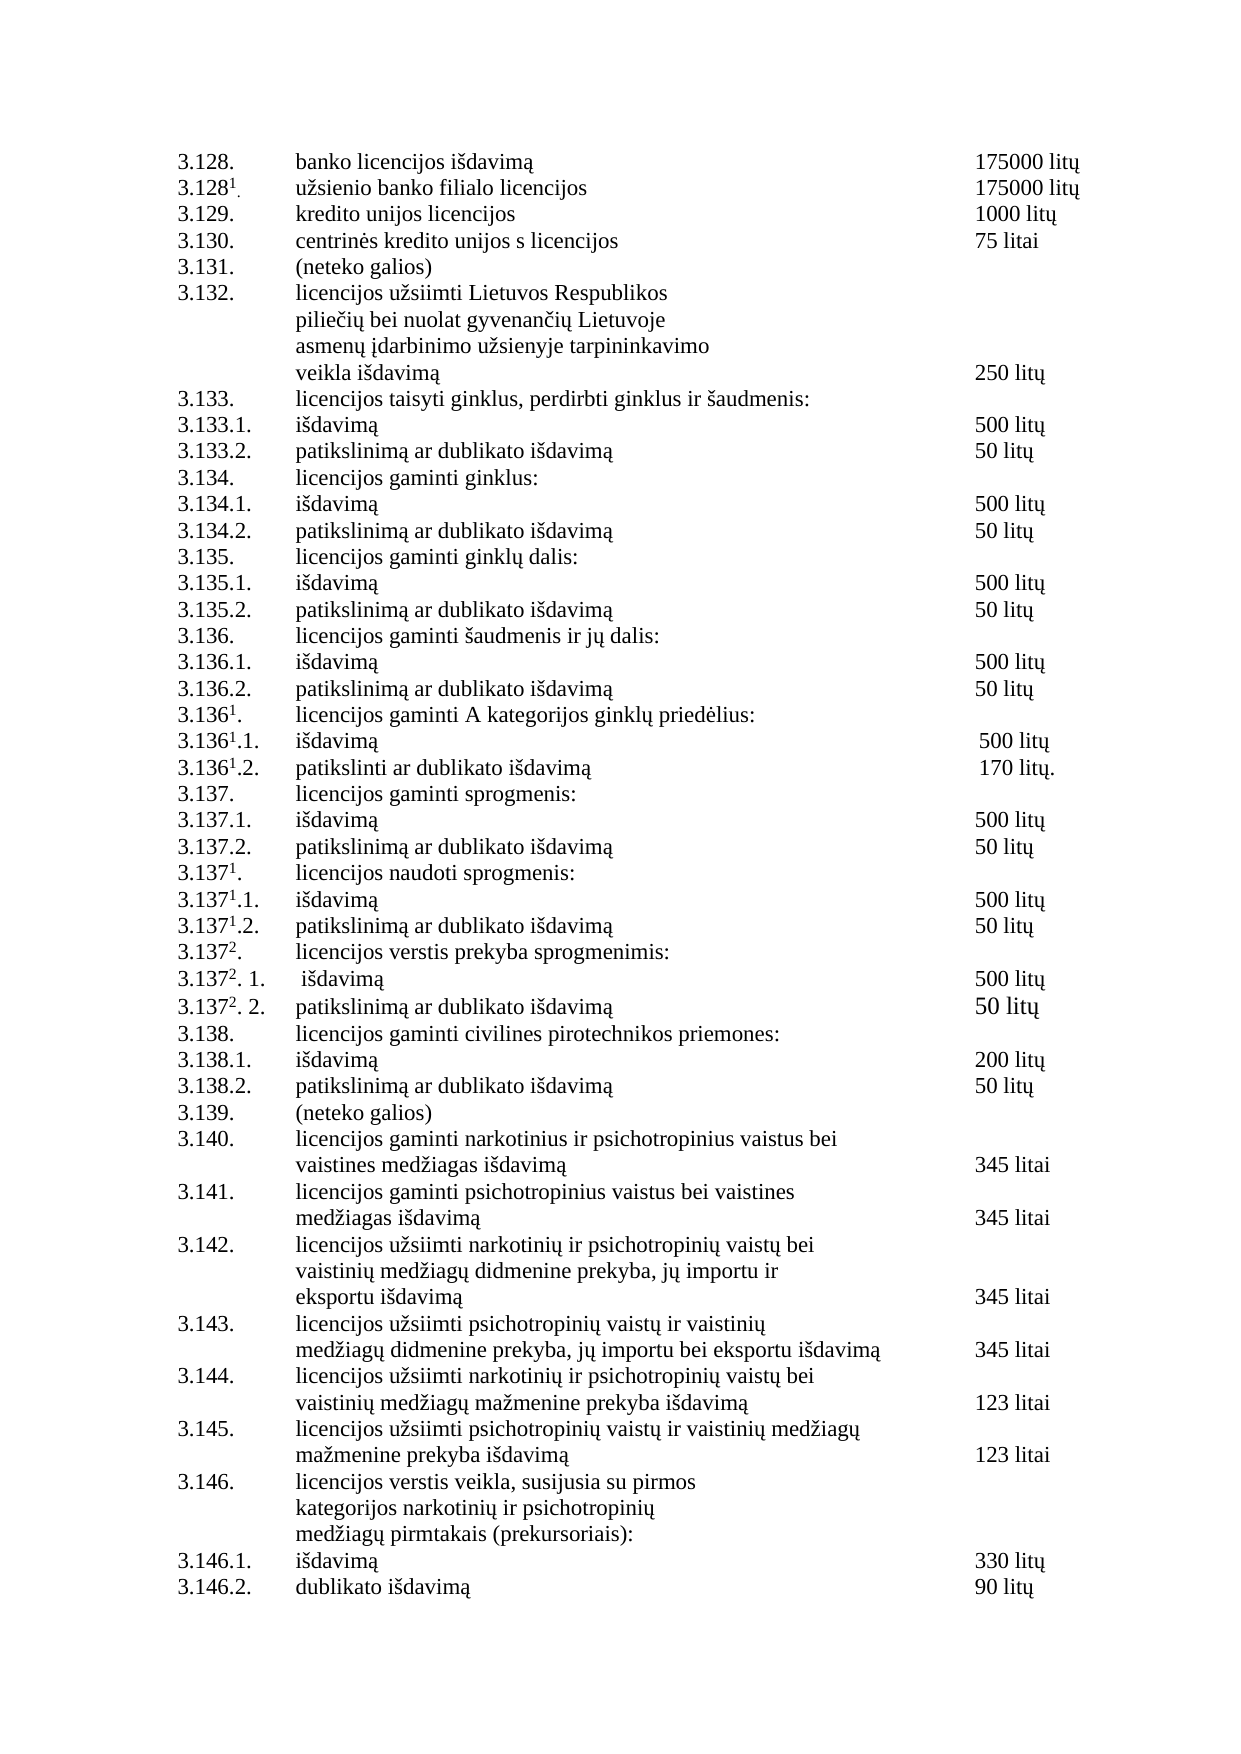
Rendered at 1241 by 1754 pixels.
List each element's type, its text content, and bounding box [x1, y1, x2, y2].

text 3.142. licencijos užsiimti narkotinių ir psichotropinių vaistų bei [177, 1231, 1122, 1257]
text medžiagų didmenine prekyba, jų importu bei eksportu išdavimą 345 litai [177, 1336, 1122, 1362]
text mažmenine prekyba išdavimą 123 litai [177, 1441, 1122, 1468]
text vaistinių medžiagų didmenine prekyba, jų importu ir eksportu išdavimą 345 litai [177, 1257, 1122, 1310]
text 3.136. licencijos gaminti šaudmenis ir jų dalis: [177, 622, 1122, 648]
text 3.135. licencijos gaminti ginklų dalis: [177, 543, 1122, 569]
text veikla išdavimą 250 litų [295, 358, 1122, 385]
text 3.1372. 2. patikslinimą ar dublikato išdavimą 50 litų [177, 991, 1122, 1020]
text 3.1281. užsienio banko filialo licencijos 175000 litų [177, 174, 1122, 200]
text 3.144. licencijos užsiimti narkotinių ir psichotropinių vaistų bei [177, 1362, 1122, 1389]
text medžiagų pirmtakais (prekursoriais): [177, 1521, 1122, 1547]
text 3.131. (neteko galios) [177, 253, 1122, 279]
text 3.137.1. išdavimą 500 litų [177, 807, 1122, 833]
text 3.132. licencijos užsiimti Lietuvos Respublikos [177, 279, 1122, 306]
text 3.1371.2. patikslinimą ar dublikato išdavimą 50 litų [177, 912, 1122, 938]
text 3.1361.2. patikslinti ar dublikato išdavimą 170 litų. [177, 754, 1122, 780]
text 3.133.1. išdavimą 500 litų [177, 411, 1122, 438]
text asmenų įdarbinimo užsienyje tarpininkavimo [177, 332, 1122, 358]
text 3.1371. licencijos naudoti sprogmenis: [177, 859, 1122, 886]
text 3.146.2. dublikato išdavimą 90 litų [177, 1573, 1122, 1599]
text 3.138.1. išdavimą 200 litų [177, 1046, 1137, 1072]
text 3.145. licencijos užsiimti psichotropinių vaistų ir vaistinių medžiagų [177, 1415, 1122, 1441]
text 3.1361. licencijos gaminti A kategorijos ginklų priedėlius: [177, 701, 1122, 727]
text 3.1372. 1. išdavimą 500 litų [177, 965, 1122, 991]
text 3.135.2. patikslinimą ar dublikato išdavimą 50 litų [177, 596, 1122, 622]
text piliečių bei nuolat gyvenančių Lietuvoje [177, 306, 1122, 332]
text 3.1372. licencijos verstis prekyba sprogmenimis: [177, 938, 1122, 965]
text 3.133. licencijos taisyti ginklus, perdirbti ginklus ir šaudmenis: [177, 385, 1122, 411]
text 3.129. kredito unijos licencijos 1000 litų [177, 200, 1122, 227]
text 3.134. licencijos gaminti ginklus: [177, 464, 1122, 490]
text 3.135.1. išdavimą 500 litų [177, 569, 1122, 596]
text 3.1361.1. išdavimą 500 litų [177, 727, 1122, 754]
text 3.138. licencijos gaminti civilines pirotechnikos priemones: [177, 1020, 974, 1046]
text 3.143. licencijos užsiimti psichotropinių vaistų ir vaistinių [177, 1310, 1122, 1336]
text 3.136.1. išdavimą 500 litų [177, 648, 1122, 675]
text 3.137.2. patikslinimą ar dublikato išdavimą 50 litų [177, 833, 1122, 859]
text 3.141. licencijos gaminti psichotropinius vaistus bei vaistines medžiagas išdavimą 345 litai [177, 1178, 1122, 1231]
text 3.130. centrinės kredito unijos s licencijos 75 litai [177, 227, 1122, 253]
text 3.134.2. patikslinimą ar dublikato išdavimą 50 litų [177, 517, 1122, 543]
text 3.133.2. patikslinimą ar dublikato išdavimą 50 litų [177, 438, 1122, 464]
text 3.146.1. išdavimą 330 litų [177, 1547, 1122, 1573]
text 3.139. (neteko galios) [177, 1099, 1122, 1125]
text 3.134.1. išdavimą 500 litų [177, 490, 1122, 517]
text kategorijos narkotinių ir psichotropinių [177, 1494, 1122, 1521]
text 3.146. licencijos verstis veikla, susijusia su pirmos [177, 1468, 1122, 1494]
text 3.128. banko licencijos išdavimą 175000 litų [177, 148, 1122, 174]
text 3.137. licencijos gaminti sprogmenis: [177, 780, 1122, 807]
text 3.136.2. patikslinimą ar dublikato išdavimą 50 litų [177, 675, 1122, 701]
text 3.140. licencijos gaminti narkotinius ir psichotropinius vaistus bei vaistines medžiagas išdavimą 345 litai [177, 1125, 1122, 1178]
text 3.138.2. patikslinimą ar dublikato išdavimą 50 litų [177, 1072, 1122, 1099]
text vaistinių medžiagų mažmenine prekyba išdavimą 123 litai [177, 1389, 1122, 1415]
text 3.1371.1. išdavimą 500 litų [177, 886, 1122, 912]
